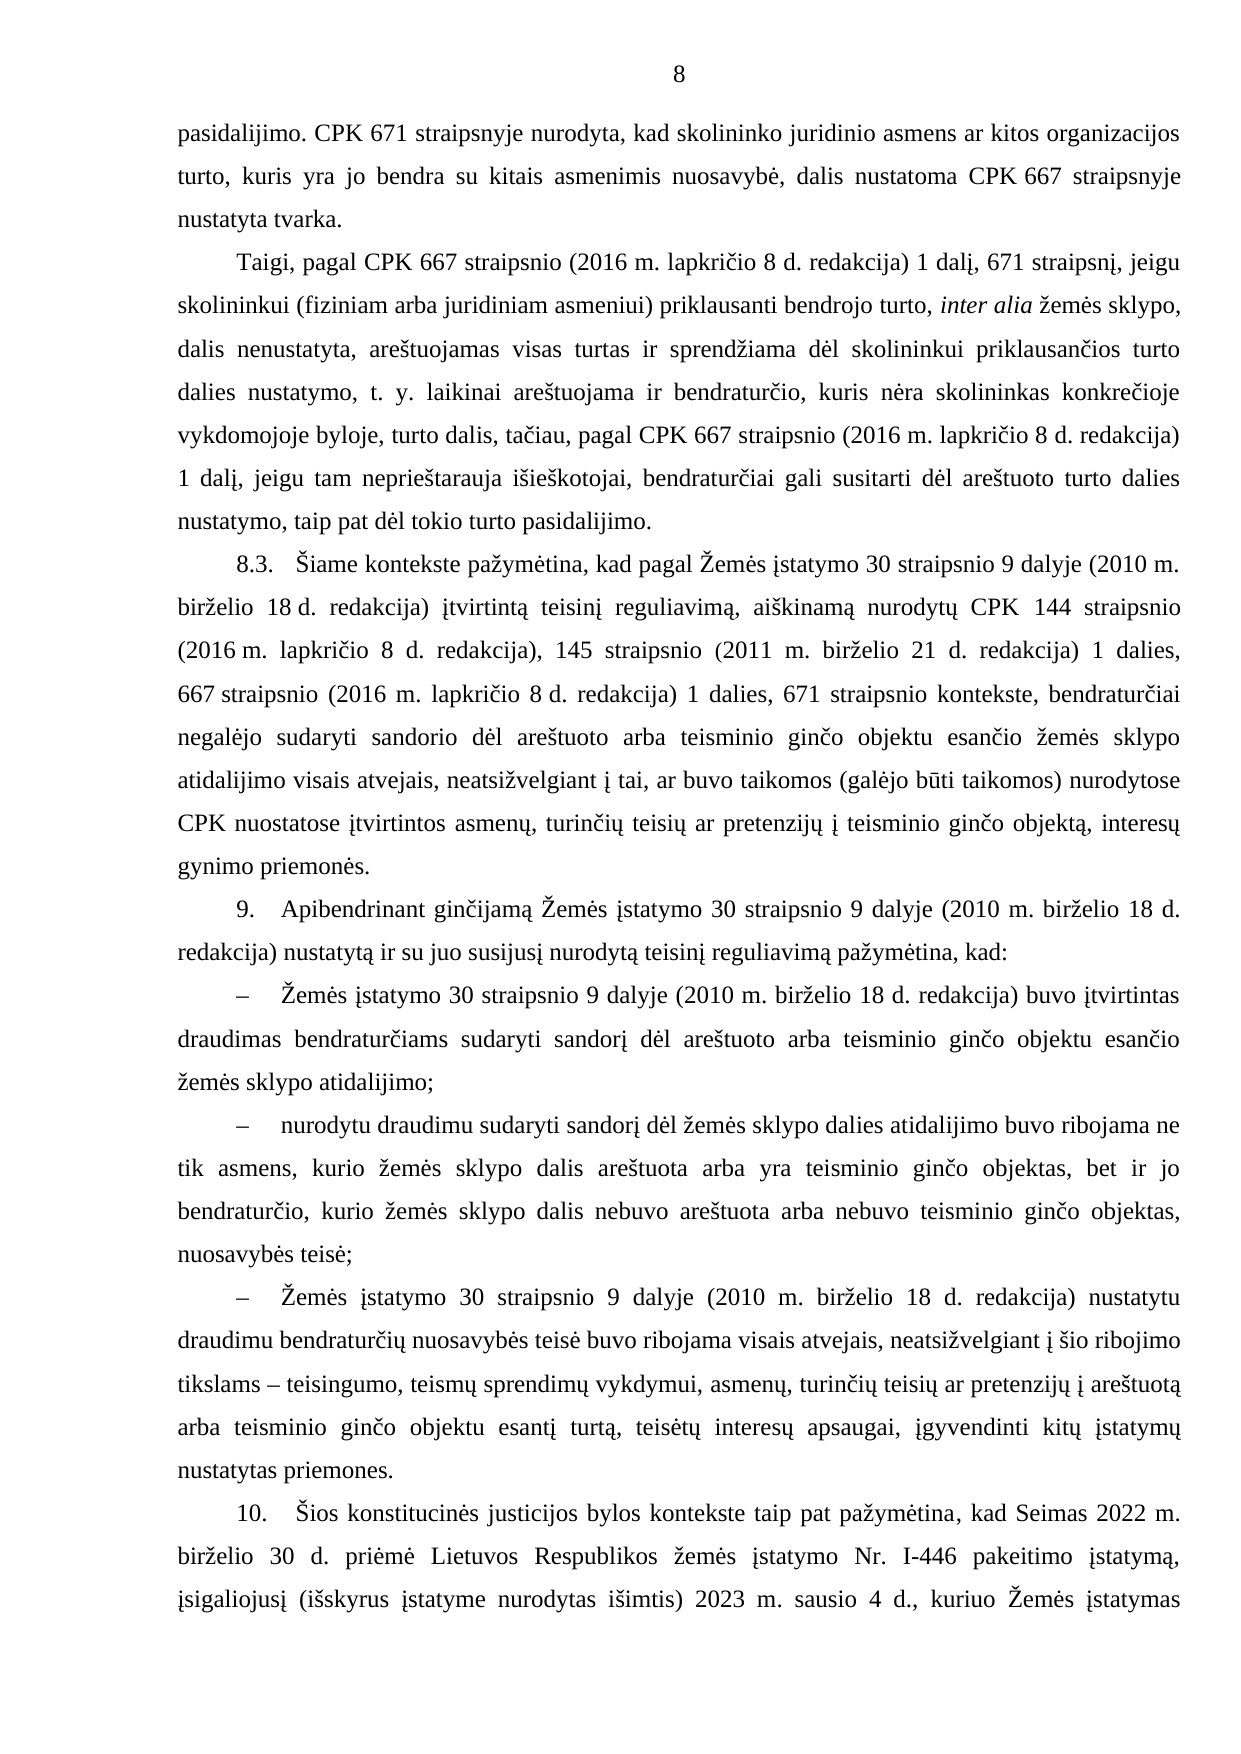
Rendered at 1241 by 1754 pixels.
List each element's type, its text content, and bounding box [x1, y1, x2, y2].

text Taigi, pagal CPK 667 straipsnio (2016 m. lapkričio 8 d. redakcija) 1 dalį, 671 straipsnį, jeigu skolininkui (fiziniam arba juridiniam asmeniui) priklausanti bendrojo turto, inter alia žemės sklypo, dalis nenustatyta, areštuojamas visas turtas ir sprendžiama dėl skolininkui priklausančios turto dalies nustatymo, t. y. laikinai areštuojama ir bendraturčio, kuris nėra skolininkas konkrečioje vykdomojoje byloje, turto dalis, tačiau, pagal CPK 667 straipsnio (2016 m. lapkričio 8 d. redakcija) 1 dalį, jeigu tam neprieštarauja išieškotojai, bendraturčiai gali susitarti dėl areštuoto turto dalies nustatymo, taip pat dėl tokio turto pasidalijimo. [177, 247, 1181, 535]
text – nurodytu draudimu sudaryti sandorį dėl žemės sklypo dalies atidalijimo buvo ribojama ne tik asmens, kurio žemės sklypo dalis areštuota arba yra teisminio ginčo objektas, bet ir jo bendraturčio, kurio žemės sklypo dalis nebuvo areštuota arba nebuvo teisminio ginčo objektas, nuosavybės teisė; [177, 1110, 1181, 1268]
text 10. Šios konstitucinės justicijos bylos kontekste taip pat pažymėtina, kad Seimas 2022 m. birželio 30 d. priėmė Lietuvos Respublikos žemės įstatymo Nr. I-446 pakeitimo įstatymą, įsigaliojusį (išskyrus įstatyme nurodytas išimtis) 2023 m. sausio 4 d., kuriuo Žemės įstatymas [177, 1498, 1181, 1613]
text – Žemės įstatymo 30 straipsnio 9 dalyje (2010 m. birželio 18 d. redakcija) nustatytu draudimu bendraturčių nuosavybės teisė buvo ribojama visais atvejais, neatsižvelgiant į šio ribojimo tikslams – teisingumo, teismų sprendimų vykdymui, asmenų, turinčių teisių ar pretenzijų į areštuotą arba teisminio ginčo objektu esantį turtą, teisėtų interesų apsaugai, įgyvendinti kitų įstatymų nustatytas priemones. [177, 1282, 1181, 1484]
text 8.3. Šiame kontekste pažymėtina, kad pagal Žemės įstatymo 30 straipsnio 9 dalyje (2010 m. birželio 18 d. redakcija) įtvirtintą teisinį reguliavimą, aiškinamą nurodytų CPK 144 straipsnio (2016 m. lapkričio 8 d. redakcija), 145 straipsnio (2011 m. birželio 21 d. redakcija) 1 dalies, 667 straipsnio (2016 m. lapkričio 8 d. redakcija) 1 dalies, 671 straipsnio kontekste, bendraturčiai negalėjo sudaryti sandorio dėl areštuoto arba teisminio ginčo objektu esančio žemės sklypo atidalijimo visais atvejais, neatsižvelgiant į tai, ar buvo taikomos (galėjo būti taikomos) nurodytose CPK nuostatose įtvirtintos asmenų, turinčių teisių ar pretenzijų į teisminio ginčo objektą, interesų gynimo priemonės. [177, 549, 1181, 880]
text 9. Apibendrinant ginčijamą Žemės įstatymo 30 straipsnio 9 dalyje (2010 m. birželio 18 d. redakcija) nustatytą ir su juo susijusį nurodytą teisinį reguliavimą pažymėtina, kad: [177, 894, 1181, 966]
text pasidalijimo. CPK 671 straipsnyje nurodyta, kad skolininko juridinio asmens ar kitos organizacijos turto, kuris yra jo bendra su kitais asmenimis nuosavybė, dalis nustatoma CPK 667 straipsnyje nustatyta tvarka. [177, 118, 1181, 233]
text – Žemės įstatymo 30 straipsnio 9 dalyje (2010 m. birželio 18 d. redakcija) buvo įtvirtintas draudimas bendraturčiams sudaryti sandorį dėl areštuoto arba teisminio ginčo objektu esančio žemės sklypo atidalijimo; [177, 981, 1181, 1096]
